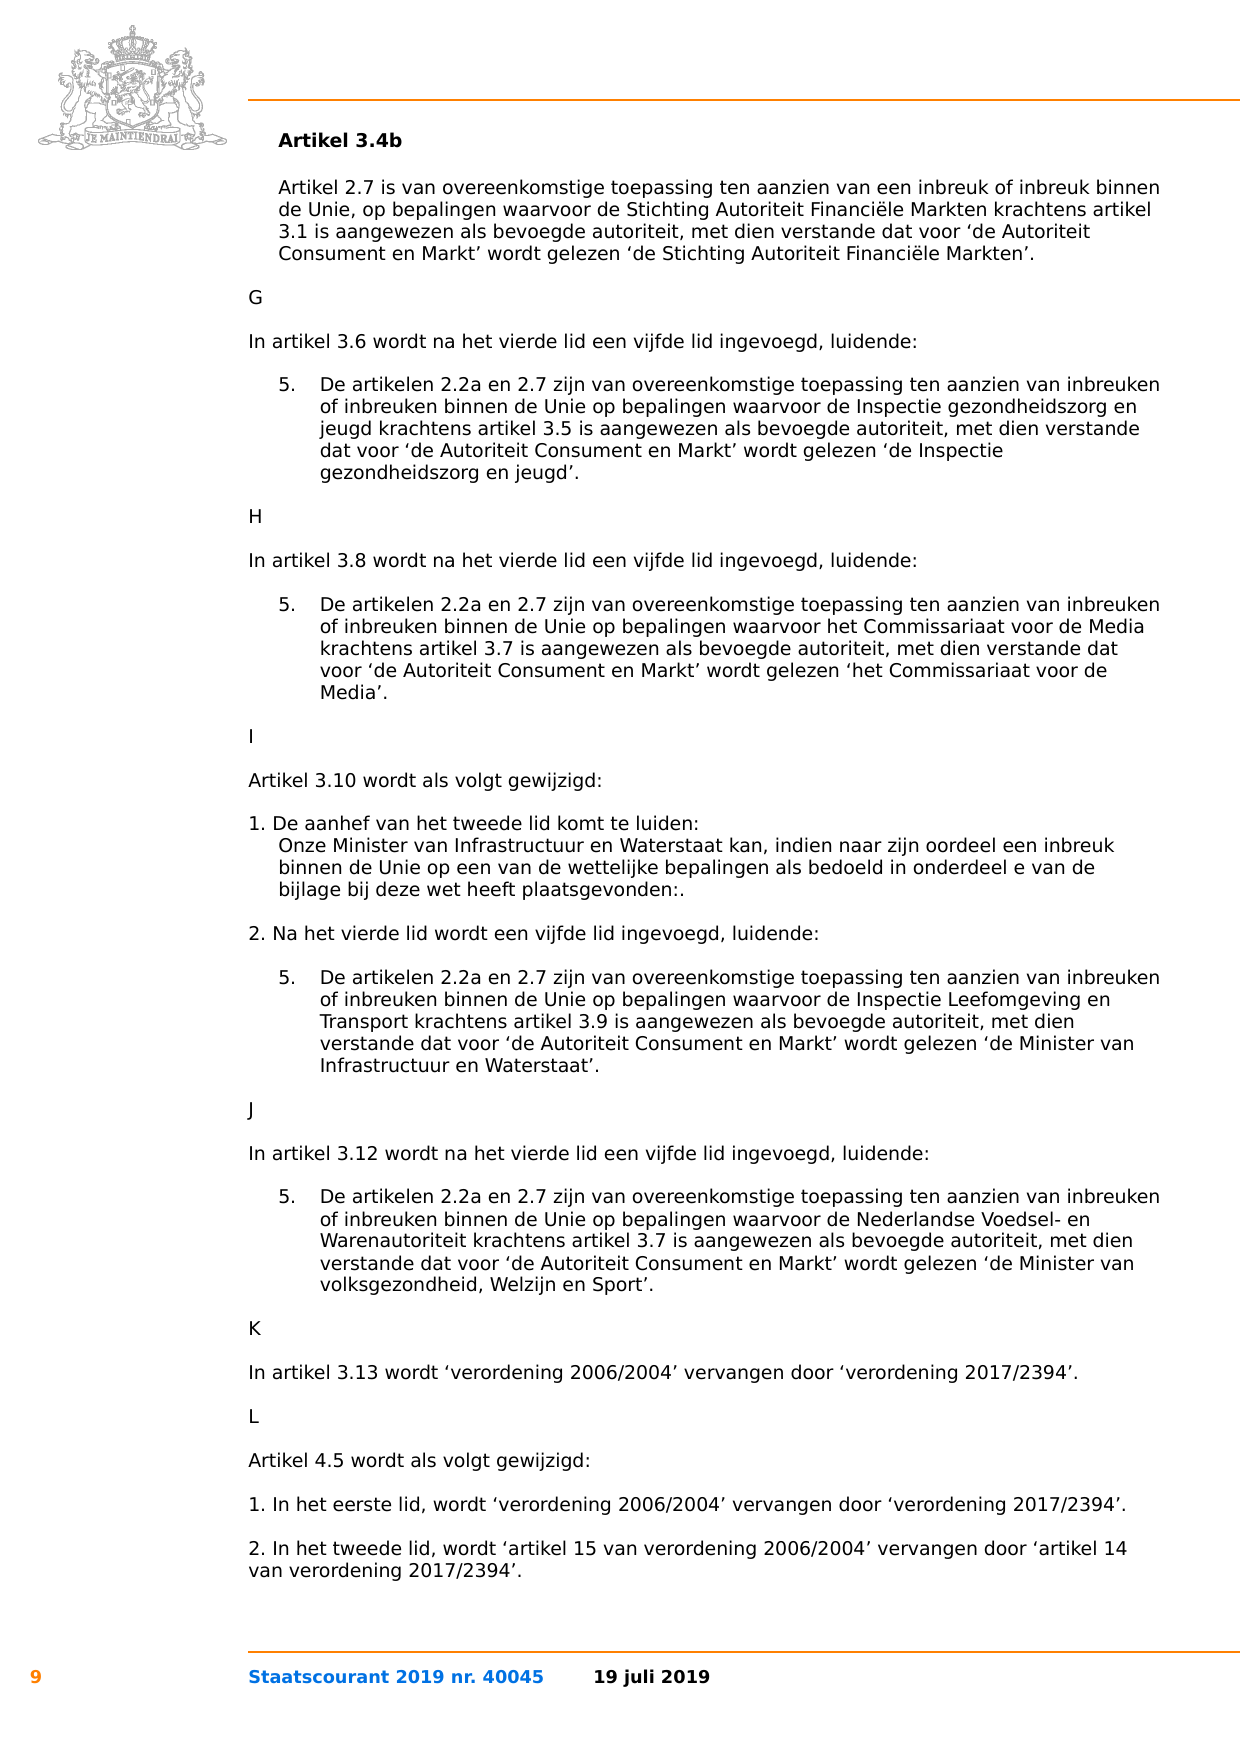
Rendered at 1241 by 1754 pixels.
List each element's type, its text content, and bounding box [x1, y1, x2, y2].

text J [248, 1099, 1163, 1121]
text L [248, 1406, 1163, 1428]
text 2. Na het vierde lid wordt een vijfde lid ingevoegd, luidende: [248, 923, 1163, 945]
text 1. In het eerste lid, wordt ‘verordening 2006/2004’ vervangen door ‘verordening 2017/2394’. [248, 1494, 1163, 1516]
text Artikel 4.5 wordt als volgt gewijzigd: [248, 1450, 1163, 1472]
text 5. De artikelen 2.2a en 2.7 zijn van overeenkomstige toepassing ten aanzien van inbreuken of inbreuken binnen de Unie op bepalingen waarvoor het Commissariaat voor de Media krachtens artikel 3.7 is aangewezen als bevoegde autoriteit, met dien verstande dat voor ‘de Autoriteit Consument en Markt’ wordt gelezen ‘het Commissariaat voor de Media’. [278, 594, 1163, 704]
subtitle Artikel 3.4b [278, 130, 1163, 152]
text 1. De aanhef van het tweede lid komt te luiden: [248, 813, 1163, 835]
text K [248, 1318, 1163, 1340]
text I [248, 726, 1163, 748]
text H [248, 506, 1163, 528]
text Artikel 3.10 wordt als volgt gewijzigd: [248, 769, 1163, 791]
text 2. In het tweede lid, wordt ‘artikel 15 van verordening 2006/2004’ vervangen door ‘artikel 14 van verordening 2017/2394’. [248, 1537, 1163, 1581]
text In artikel 3.6 wordt na het vierde lid een vijfde lid ingevoegd, luidende: [248, 331, 1163, 352]
text Artikel 2.7 is van overeenkomstige toepassing ten aanzien van een inbreuk of inbreuk binnen de Unie, op bepalingen waarvoor de Stichting Autoriteit Financiële Markten krachtens artikel 3.1 is aangewezen als bevoegde autoriteit, met dien verstande dat voor ‘de Autoriteit Consument en Markt’ wordt gelezen ‘de Stichting Autoriteit Financiële Markten’. [278, 177, 1163, 265]
text Onze Minister van Infrastructuur en Waterstaat kan, indien naar zijn oordeel een inbreuk binnen de Unie op een van de wettelijke bepalingen als bedoeld in onderdeel e van de bijlage bij deze wet heeft plaatsgevonden:. [278, 835, 1163, 901]
text 5. De artikelen 2.2a en 2.7 zijn van overeenkomstige toepassing ten aanzien van inbreuken of inbreuken binnen de Unie op bepalingen waarvoor de Inspectie gezondheidszorg en jeugd krachtens artikel 3.5 is aangewezen als bevoegde autoriteit, met dien verstande dat voor ‘de Autoriteit Consument en Markt’ wordt gelezen ‘de Inspectie gezondheidszorg en jeugd’. [278, 374, 1163, 484]
text 5. De artikelen 2.2a en 2.7 zijn van overeenkomstige toepassing ten aanzien van inbreuken of inbreuken binnen de Unie op bepalingen waarvoor de Nederlandse Voedsel- en Warenautoriteit krachtens artikel 3.7 is aangewezen als bevoegde autoriteit, met dien verstande dat voor ‘de Autoriteit Consument en Markt’ wordt gelezen ‘de Minister van volksgezondheid, Welzijn en Sport’. [278, 1186, 1163, 1296]
text G [248, 287, 1163, 309]
text In artikel 3.8 wordt na het vierde lid een vijfde lid ingevoegd, luidende: [248, 550, 1163, 572]
text In artikel 3.12 wordt na het vierde lid een vijfde lid ingevoegd, luidende: [248, 1143, 1163, 1164]
text In artikel 3.13 wordt ‘verordening 2006/2004’ vervangen door ‘verordening 2017/2394’. [248, 1362, 1163, 1384]
picture [38, 25, 227, 150]
text 5. De artikelen 2.2a en 2.7 zijn van overeenkomstige toepassing ten aanzien van inbreuken of inbreuken binnen de Unie op bepalingen waarvoor de Inspectie Leefomgeving en Transport krachtens artikel 3.9 is aangewezen als bevoegde autoriteit, met dien verstande dat voor ‘de Autoriteit Consument en Markt’ wordt gelezen ‘de Minister van Infrastructuur en Waterstaat’. [278, 967, 1163, 1077]
